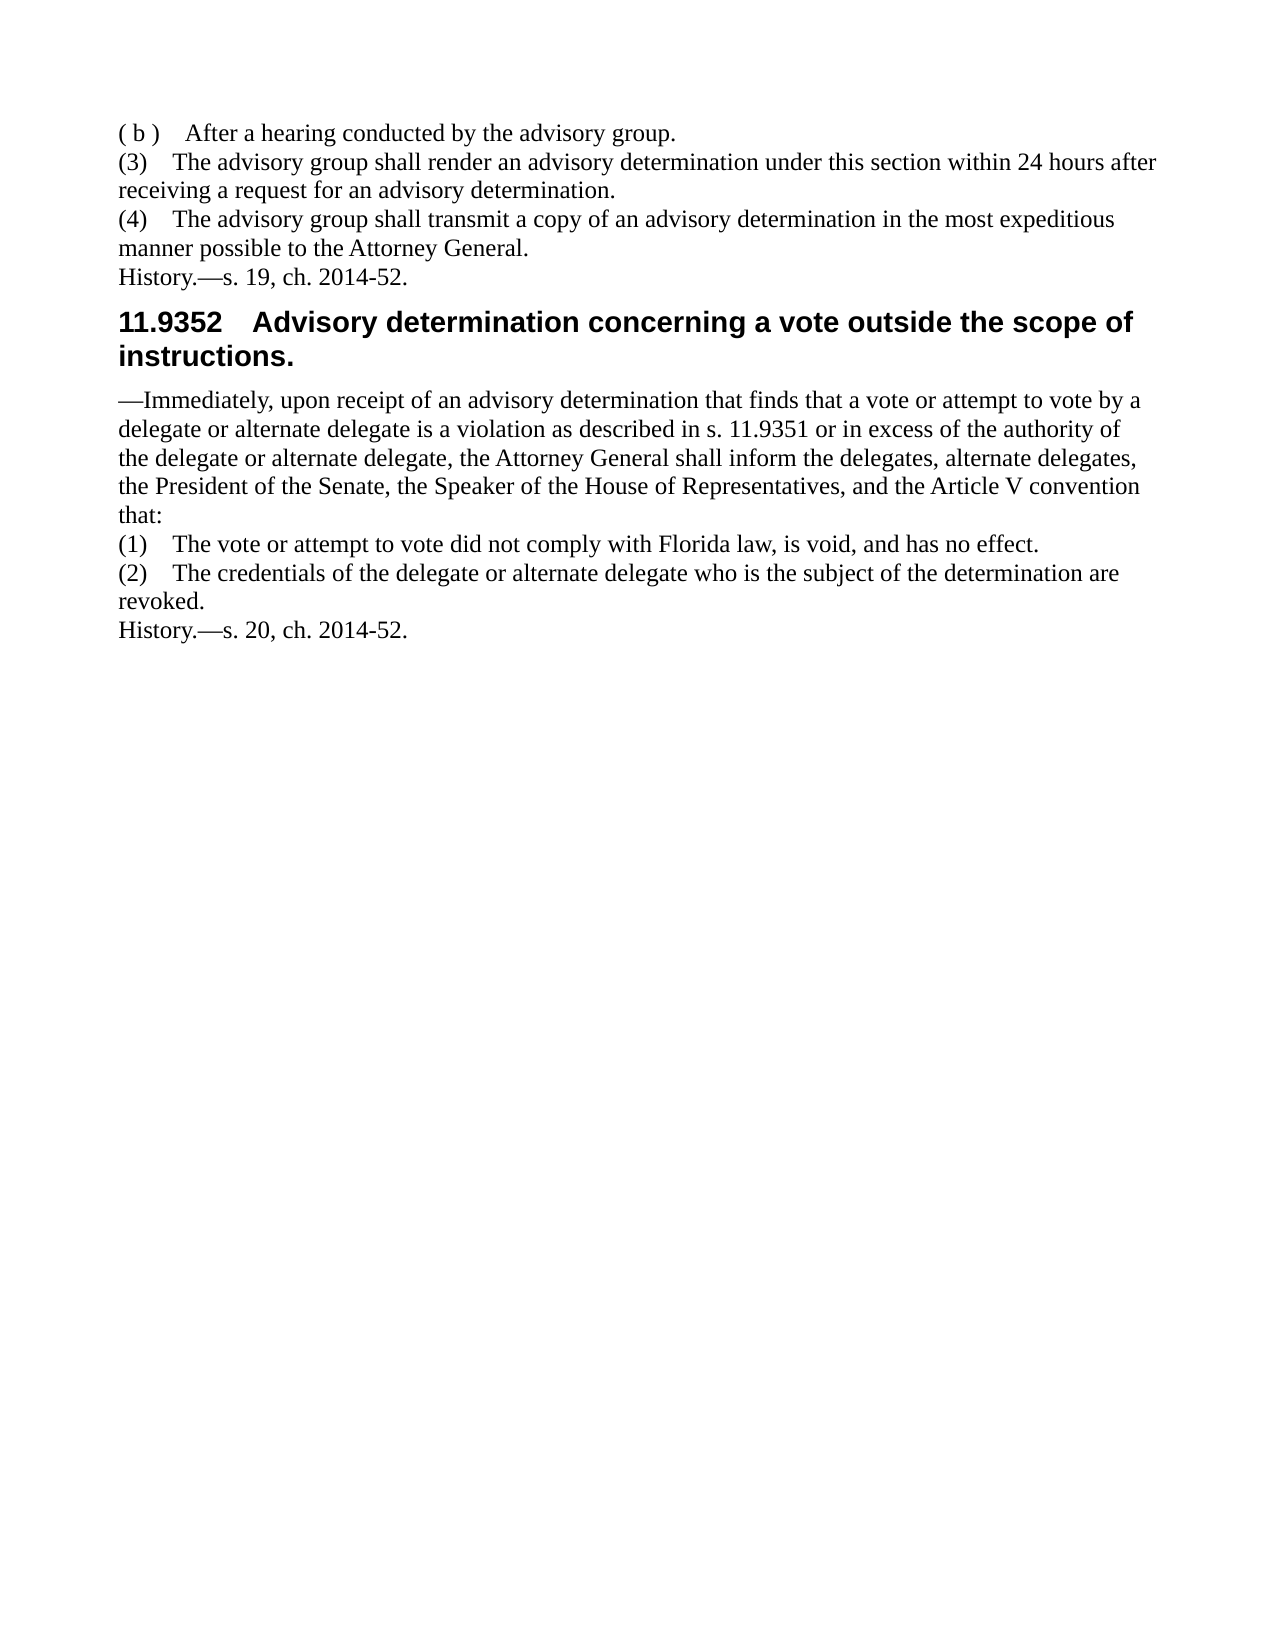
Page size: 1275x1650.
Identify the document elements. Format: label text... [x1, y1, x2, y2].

text (2) The credentials of the delegate or alternate delegate who is the subject of the determination are revoked. [118, 558, 1157, 615]
text History.—s. 19, ch. 2014-52. [118, 262, 1157, 291]
subtitle 11.9352 Advisory determination concerning a vote outside the scope of instructions. [118, 305, 1157, 373]
text —Immediately, upon receipt of an advisory determination that finds that a vote or attempt to vote by a delegate or alternate delegate is a violation as described in s. 11.9351 or in excess of the authority of the delegate or alternate delegate, the Attorney General shall inform the delegates, alternate delegates, the President of the Senate, the Speaker of the House of Representatives, and the Article V convention that: [118, 385, 1157, 529]
text (4) The advisory group shall transmit a copy of an advisory determination in the most expeditious manner possible to the Attorney General. [118, 204, 1157, 262]
text (3) The advisory group shall render an advisory determination under this section within 24 hours after receiving a request for an advisory determination. [118, 147, 1157, 204]
text ( b ) After a hearing conducted by the advisory group. [118, 118, 1157, 147]
text History.—s. 20, ch. 2014-52. [118, 615, 1157, 644]
text (1) The vote or attempt to vote did not comply with Florida law, is void, and has no effect. [118, 529, 1157, 558]
